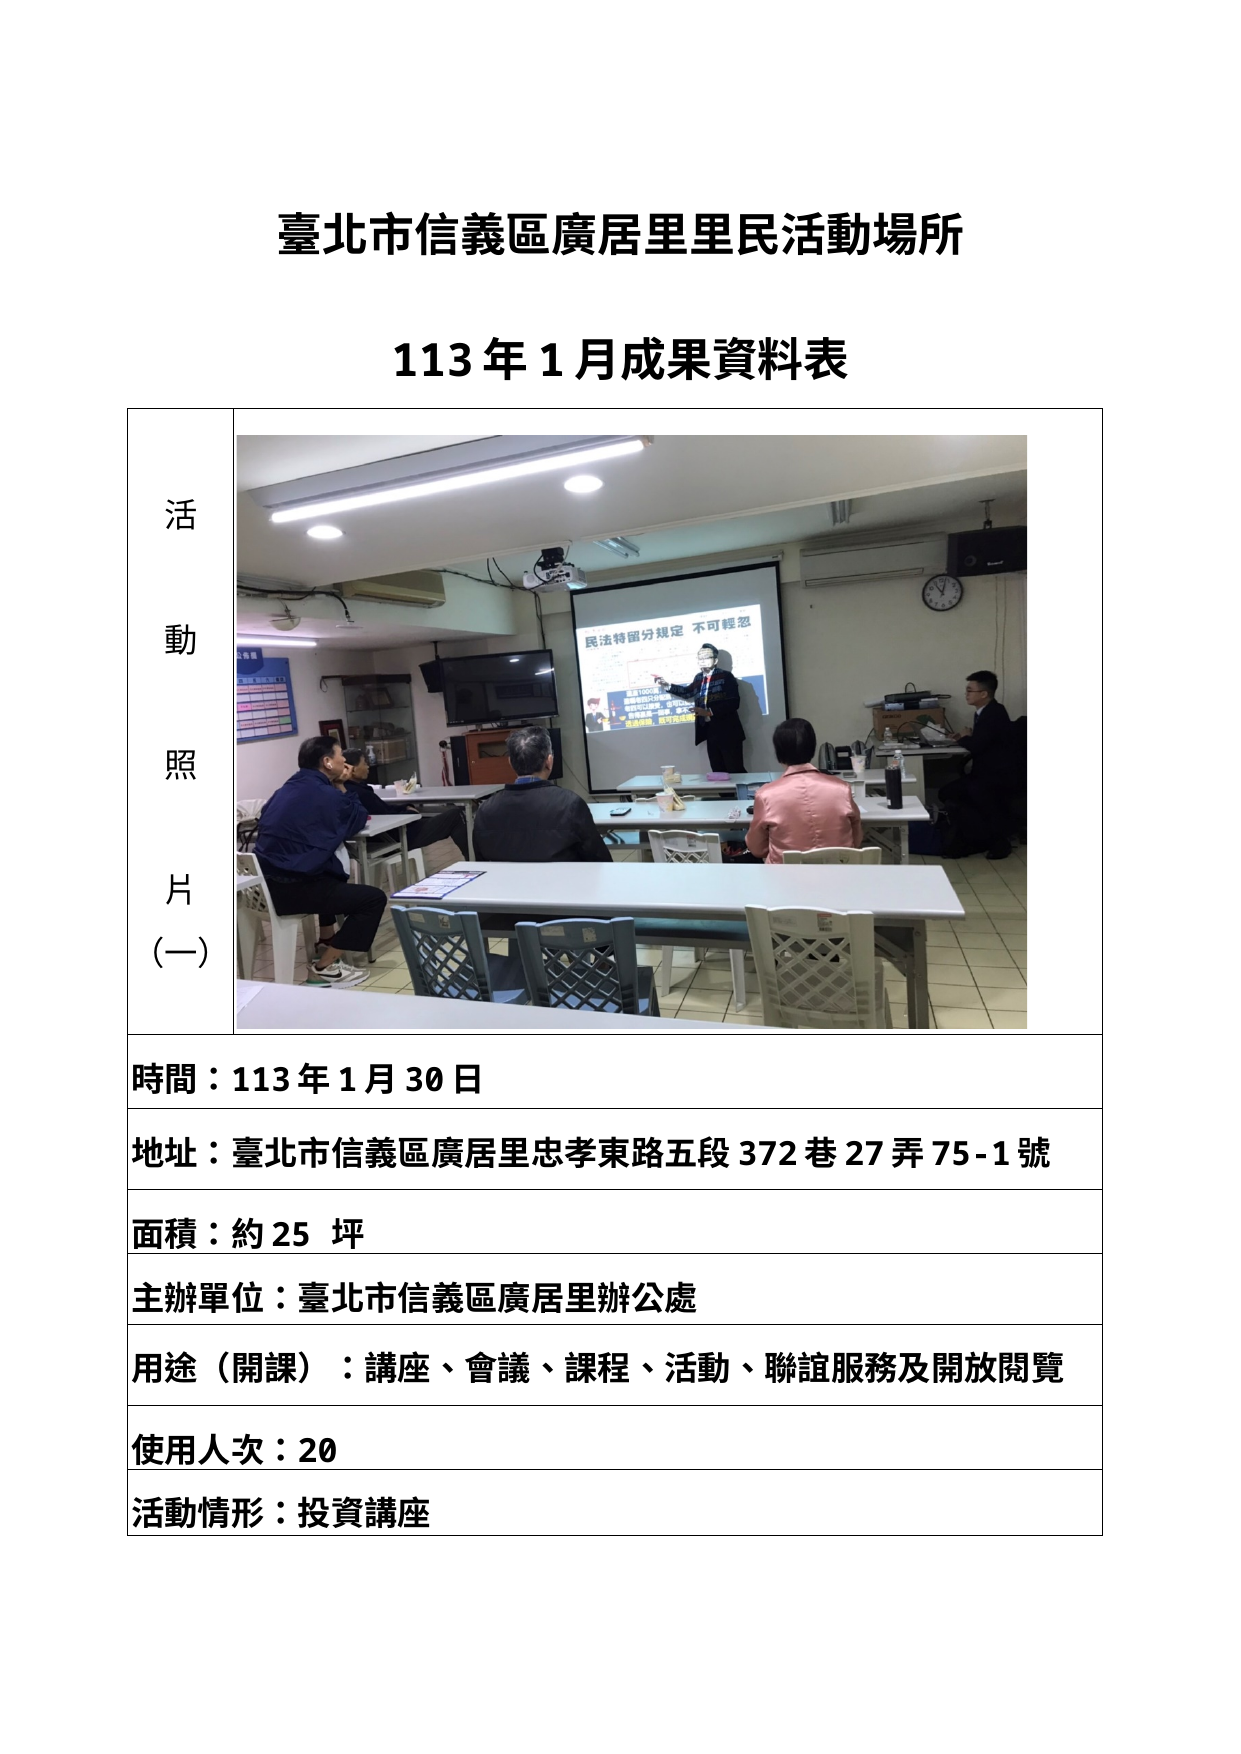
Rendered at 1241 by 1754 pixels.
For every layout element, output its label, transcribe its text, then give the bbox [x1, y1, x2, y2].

table_cell 地址：臺北市信義區廣居里忠孝東路五段372巷27弄75-1號 [128, 1109, 1102, 1189]
table_cell 活動情形：投資講座 [128, 1470, 1102, 1535]
table_cell 時間：113年1月30日 [128, 1035, 1102, 1108]
table_header 活 動 照 片 （一） [128, 409, 233, 1034]
table_cell 主辦單位：臺北市信義區廣居里辦公處 [128, 1254, 1102, 1324]
text 113年1月成果資料表 [187, 283, 1053, 408]
table_cell 用途（開課）：講座、會議、課程、活動、聯誼服務及開放閱覽 [128, 1325, 1102, 1405]
table_cell 面積：約25 坪 [128, 1190, 1102, 1253]
text 臺北市信義區廣居里里民活動場所 [187, 158, 1053, 283]
table_header [234, 409, 1102, 1034]
table_cell 使用人次：20 [128, 1406, 1102, 1468]
